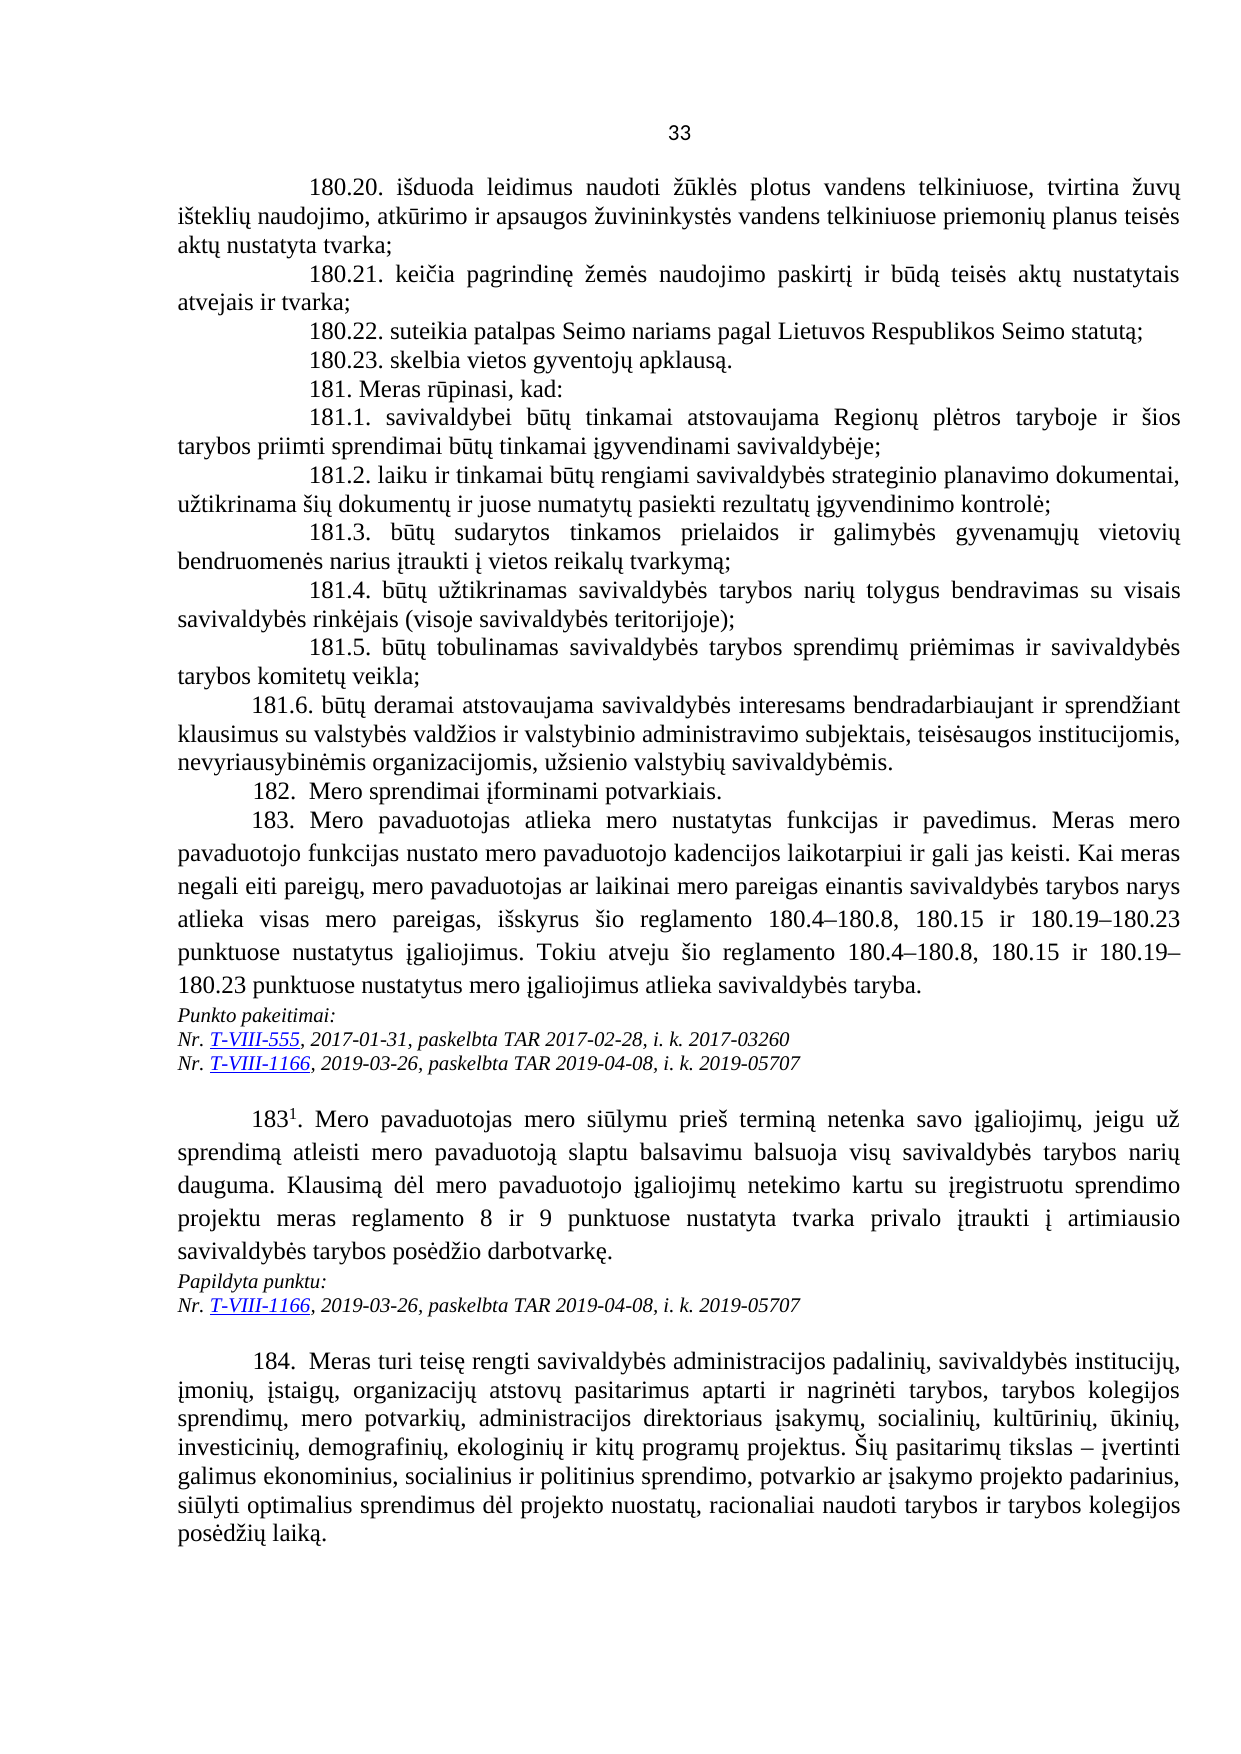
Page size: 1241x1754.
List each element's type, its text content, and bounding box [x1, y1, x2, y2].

text 1831. Mero pavaduotojas mero siūlymu prieš terminą netenka savo įgaliojimų, jeigu už sprendimą atleisti mero pavaduotoją slaptu balsavimu balsuoja visų savivaldybės tarybos narių dauguma. Klausimą dėl mero pavaduotojo įgaliojimų netekimo kartu su įregistruotu sprendimo projektu meras reglamento 8 ir 9 punktuose nustatyta tvarka privalo įtraukti į artimiausio savivaldybės tarybos posėdžio darbotvarkę. [177, 1104, 1181, 1265]
text Nr. T-VIII-555, 2017-01-31, paskelbta TAR 2017-02-28, i. k. 2017-03260 [177, 1027, 1181, 1051]
text 181.1. savivaldybei būtų tinkamai atstovaujama Regionų plėtros taryboje ir šios tarybos priimti sprendimai būtų tinkamai įgyvendinami savivaldybėje; [177, 402, 1181, 460]
text 181.3. būtų sudarytos tinkamos prielaidos ir galimybės gyvenamųjų vietovių bendruomenės narius įtraukti į vietos reikalų tvarkymą; [177, 517, 1181, 575]
text 182. Mero sprendimai įforminami potvarkiais. [177, 776, 1181, 805]
text Papildyta punktu: [177, 1269, 1181, 1293]
text Punkto pakeitimai: [177, 1003, 1181, 1027]
text 181.2. laiku ir tinkamai būtų rengiami savivaldybės strateginio planavimo dokumentai, užtikrinama šių dokumentų ir juose numatytų pasiekti rezultatų įgyvendinimo kontrolė; [177, 460, 1181, 517]
text 180.22. suteikia patalpas Seimo nariams pagal Lietuvos Respublikos Seimo statutą; [177, 316, 1181, 345]
text 184. Meras turi teisę rengti savivaldybės administracijos padalinių, savivaldybės institucijų, įmonių, įstaigų, organizacijų atstovų pasitarimus aptarti ir nagrinėti tarybos, tarybos kolegijos sprendimų, mero potvarkių, administracijos direktoriaus įsakymų, socialinių, kultūrinių, ūkinių, investicinių, demografinių, ekologinių ir kitų programų projektus. Šių pasitarimų tikslas – įvertinti galimus ekonominius, socialinius ir politinius sprendimo, potvarkio ar įsakymo projekto padarinius, siūlyti optimalius sprendimus dėl projekto nuostatų, racionaliai naudoti tarybos ir tarybos kolegijos posėdžių laiką. [177, 1346, 1181, 1547]
text 180.21. keičia pagrindinę žemės naudojimo paskirtį ir būdą teisės aktų nustatytais atvejais ir tvarka; [177, 259, 1181, 316]
text Nr. T-VIII-1166, 2019-03-26, paskelbta TAR 2019-04-08, i. k. 2019-05707 [177, 1293, 1181, 1317]
text 180.23. skelbia vietos gyventojų apklausą. [177, 345, 1181, 374]
text 181. Meras rūpinasi, kad: [177, 374, 1181, 402]
text 181.5. būtų tobulinamas savivaldybės tarybos sprendimų priėmimas ir savivaldybės tarybos komitetų veikla; [177, 632, 1181, 690]
text Nr. T-VIII-1166, 2019-03-26, paskelbta TAR 2019-04-08, i. k. 2019-05707 [177, 1051, 1181, 1075]
text 181.4. būtų užtikrinamas savivaldybės tarybos narių tolygus bendravimas su visais savivaldybės rinkėjais (visoje savivaldybės teritorijoje); [177, 575, 1181, 632]
text 183. Mero pavaduotojas atlieka mero nustatytas funkcijas ir pavedimus. Meras mero pavaduotojo funkcijas nustato mero pavaduotojo kadencijos laikotarpiui ir gali jas keisti. Kai meras negali eiti pareigų, mero pavaduotojas ar laikinai mero pareigas einantis savivaldybės tarybos narys atlieka visas mero pareigas, išskyrus šio reglamento 180.4–180.8, 180.15 ir 180.19–180.23 punktuose nustatytus įgaliojimus. Tokiu atveju šio reglamento 180.4–180.8, 180.15 ir 180.19–180.23 punktuose nustatytus mero įgaliojimus atlieka savivaldybės taryba. [177, 805, 1181, 999]
text 181.6. būtų deramai atstovaujama savivaldybės interesams bendradarbiaujant ir sprendžiant klausimus su valstybės valdžios ir valstybinio administravimo subjektais, teisėsaugos institucijomis, nevyriausybinėmis organizacijomis, užsienio valstybių savivaldybėmis. [177, 690, 1181, 776]
text 180.20. išduoda leidimus naudoti žūklės plotus vandens telkiniuose, tvirtina žuvų išteklių naudojimo, atkūrimo ir apsaugos žuvininkystės vandens telkiniuose priemonių planus teisės aktų nustatyta tvarka; [177, 172, 1181, 259]
